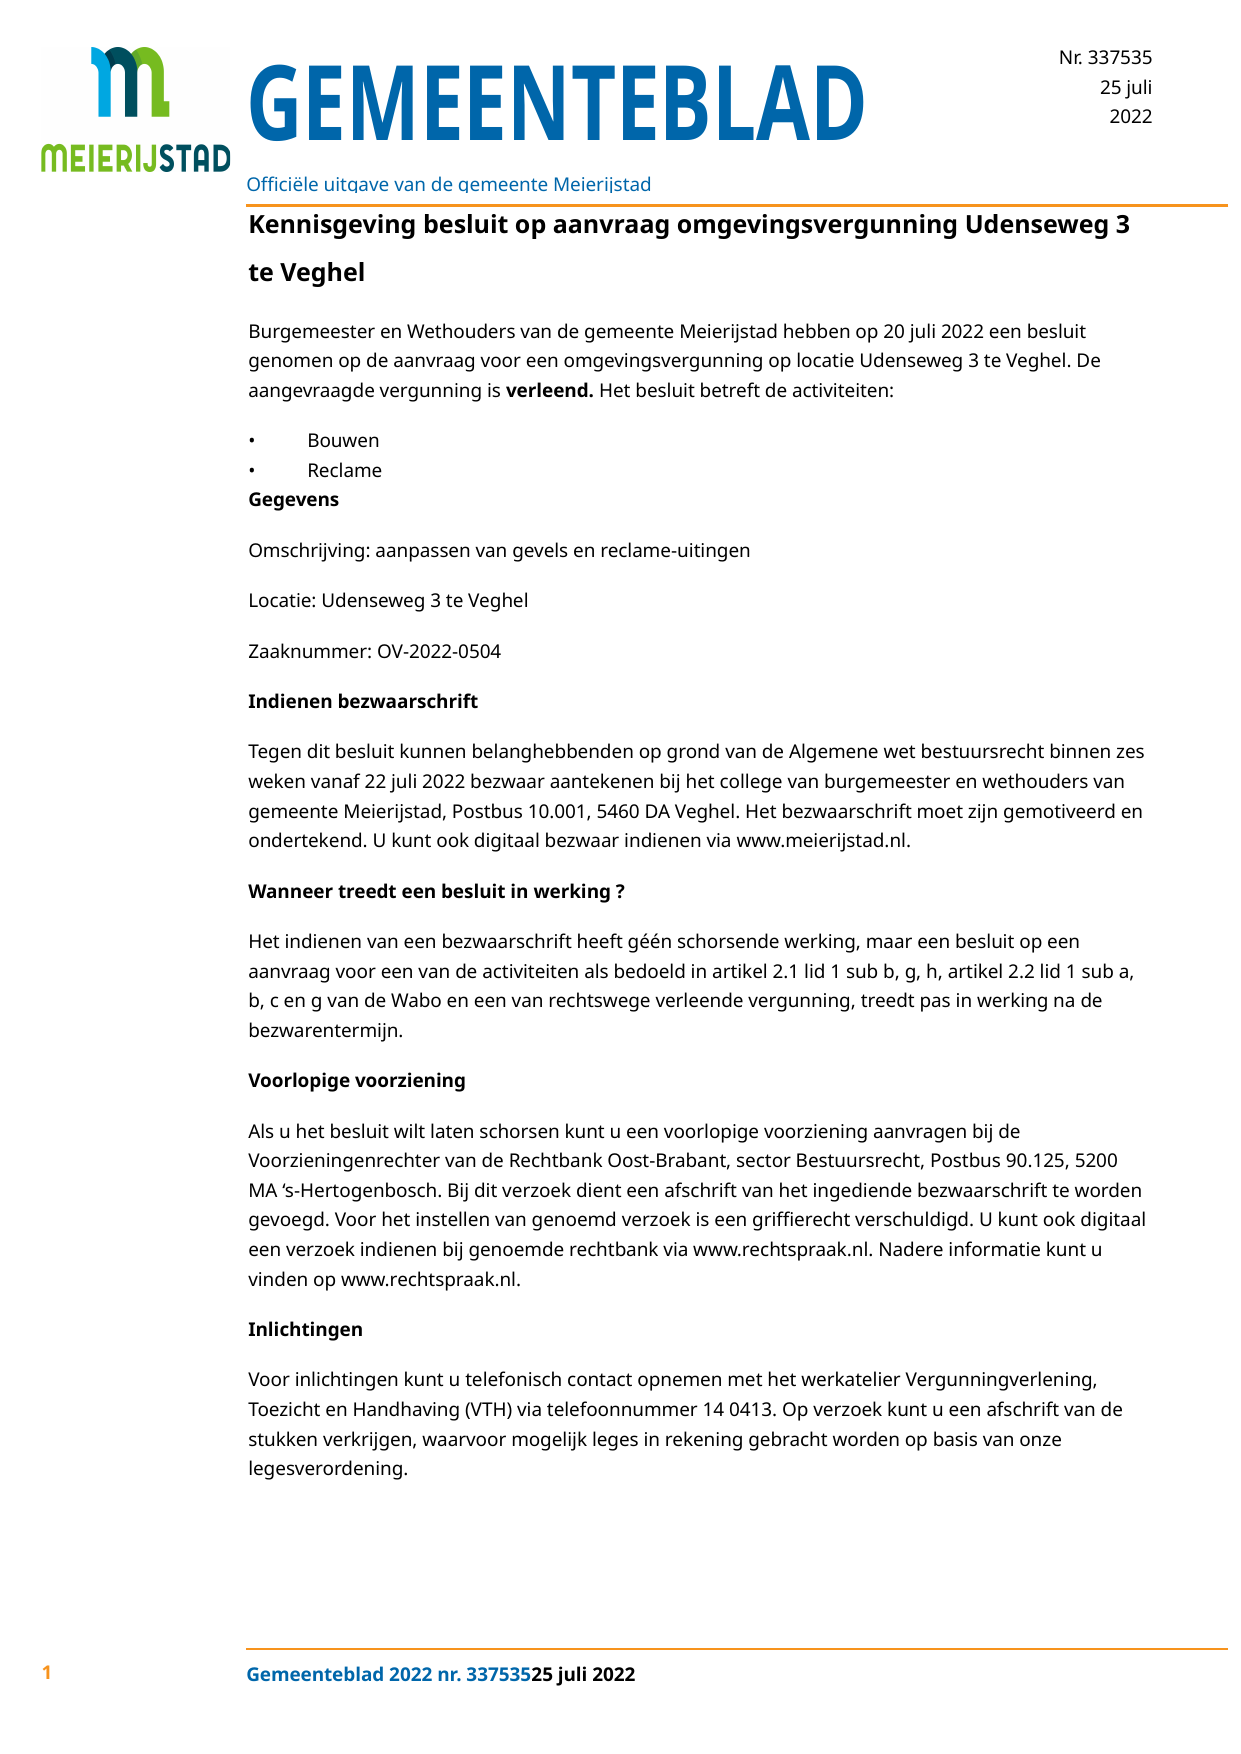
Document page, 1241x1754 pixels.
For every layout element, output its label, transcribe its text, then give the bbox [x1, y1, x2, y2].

list Reclame [248, 457, 1152, 483]
text Inlichtingen [248, 1316, 1152, 1342]
text Burgemeester en Wethouders van de gemeente Meierijstad hebben op 20 juli 2022 een besluit genomen op de aanvraag voor een omgevingsvergunning op locatie Udenseweg 3 te Veghel. De aangevraagde vergunning is verleend. Het besluit betreft de activiteiten: [248, 318, 1152, 403]
text Gegevens [248, 487, 1152, 512]
text Locatie: Udenseweg 3 te Veghel [248, 587, 1152, 613]
text Voorlopige voorziening [248, 1067, 1152, 1093]
text Voor inlichtingen kunt u telefonisch contact opnemen met het werkatelier Vergunningverlening, Toezicht en Handhaving (VTH) via telefoonnummer 14 0413. Op verzoek kunt u een afschrift van de stukken verkrijgen, waarvoor mogelijk leges in rekening gebracht worden op basis van onze legesverordening. [248, 1367, 1152, 1481]
text Omschrijving: aanpassen van gevels en reclame-uitingen [248, 537, 1152, 563]
text Het indienen van een bezwaarschrift heeft géén schorsende werking, maar een besluit op een aanvraag voor een van de activiteiten als bedoeld in artikel 2.1 lid 1 sub b, g, h, artikel 2.2 lid 1 sub a, b, c en g van de Wabo en een van rechtswege verleende vergunning, treedt pas in werking na de bezwarentermijn. [248, 928, 1152, 1043]
text Tegen dit besluit kunnen belanghebbenden op grond van de Algemene wet bestuursrecht binnen zes weken vanaf 22 juli 2022 bezwaar aantekenen bij het college van burgemeester en wethouders van gemeente Meierijstad, Postbus 10.001, 5460 DA Veghel. Het bezwaarschrift moet zijn gemotiveerd en ondertekend. U kunt ook digitaal bezwaar indienen via www.meierijstad.nl. [248, 739, 1152, 853]
text Wanneer treedt een besluit in werking ? [248, 878, 1152, 904]
text Indienen bezwaarschrift [248, 688, 1152, 714]
text Als u het besluit wilt laten schorsen kunt u een voorlopige voorziening aanvragen bij de Voorzieningenrechter van de Rechtbank Oost-Brabant, sector Bestuursrecht, Postbus 90.125, 5200 MA ‘s-Hertogenbosch. Bij dit verzoek dient een afschrift van het ingediende bezwaarschrift te worden gevoegd. Voor het instellen van genoemd verzoek is een griffierecht verschuldigd. U kunt ook digitaal een verzoek indienen bij genoemde rechtbank via www.rechtspraak.nl. Nadere informatie kunt u vinden op www.rechtspraak.nl. [248, 1118, 1152, 1292]
list Bouwen [248, 427, 1152, 453]
text Kennisgeving besluit op aanvraag omgevingsvergunning Udenseweg 3 te Veghel [248, 207, 1152, 288]
text Zaaknummer: OV-2022-0504 [248, 638, 1152, 664]
picture [41, 47, 231, 172]
